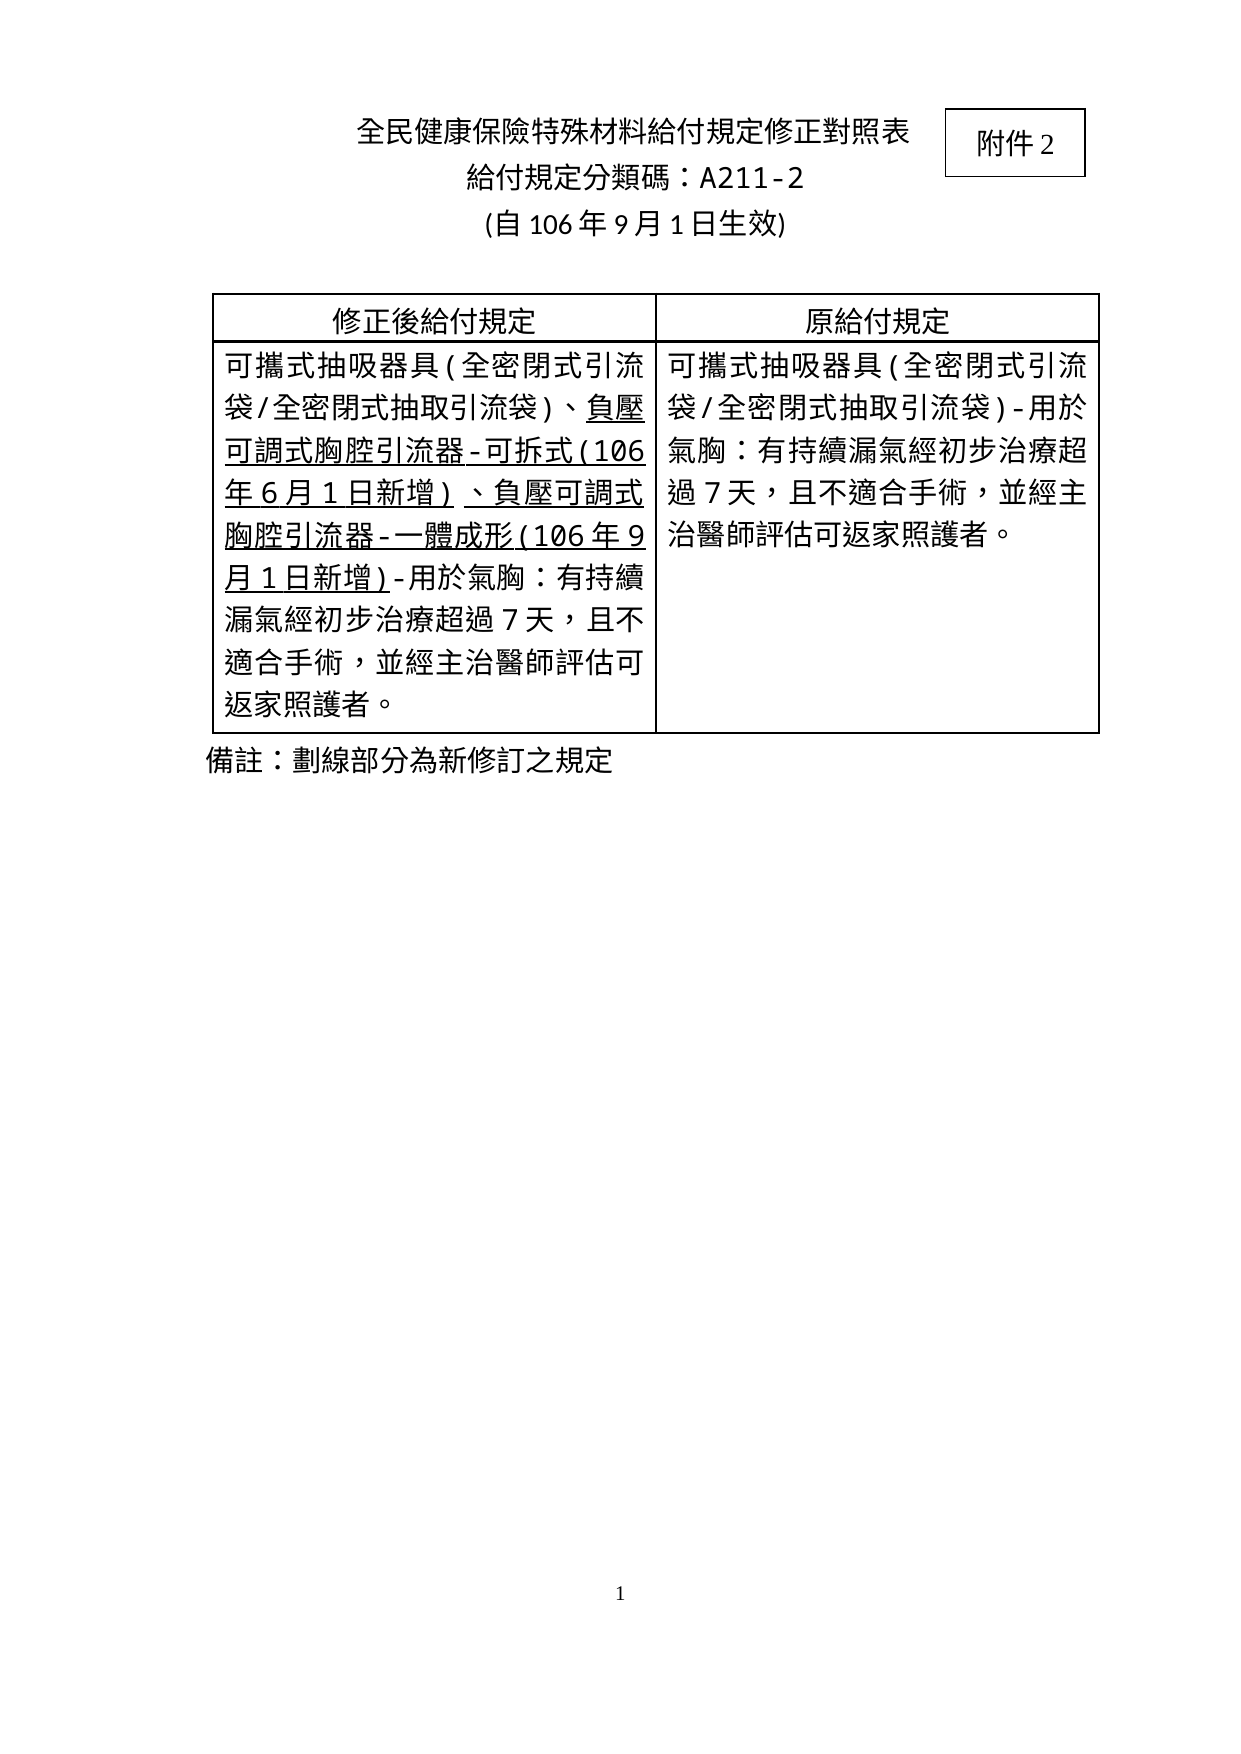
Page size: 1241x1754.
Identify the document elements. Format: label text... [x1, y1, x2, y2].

text 備註：劃線部分為新修訂之規定 [187, 734, 1053, 779]
table_cell 可攜式抽吸器具(全密閉式引流袋/全密閉式抽取引流袋)-用於氣胸：有持續漏氣經初步治療超過7天，且不適合手術，並經主治醫師評估可返家照護者。 [657, 343, 1098, 732]
text 全民健康保險特殊材料給付規定修正對照表 [213, 105, 1053, 151]
table_header 原給付規定 [657, 295, 1098, 340]
text 附件2 [976, 117, 1069, 163]
text (自106年9月1日生效) [217, 197, 1053, 242]
text 給付規定分類碼：A211-2 [217, 151, 1053, 197]
text 全民健康保險特殊材料給付規定修正對照表 [946, 110, 1084, 176]
table_header 修正後給付規定 [214, 295, 655, 340]
table_cell 可攜式抽吸器具(全密閉式引流袋/全密閉式抽取引流袋)、負壓可調式胸腔引流器-可拆式(106年6月1日新增) 、負壓可調式胸腔引流器-一體成形(106年9月1日新增)-用於氣胸：有持續漏氣經初步治療超過7天，且不適合手術，並經主治醫師評估可返家照護者。 [214, 343, 655, 732]
